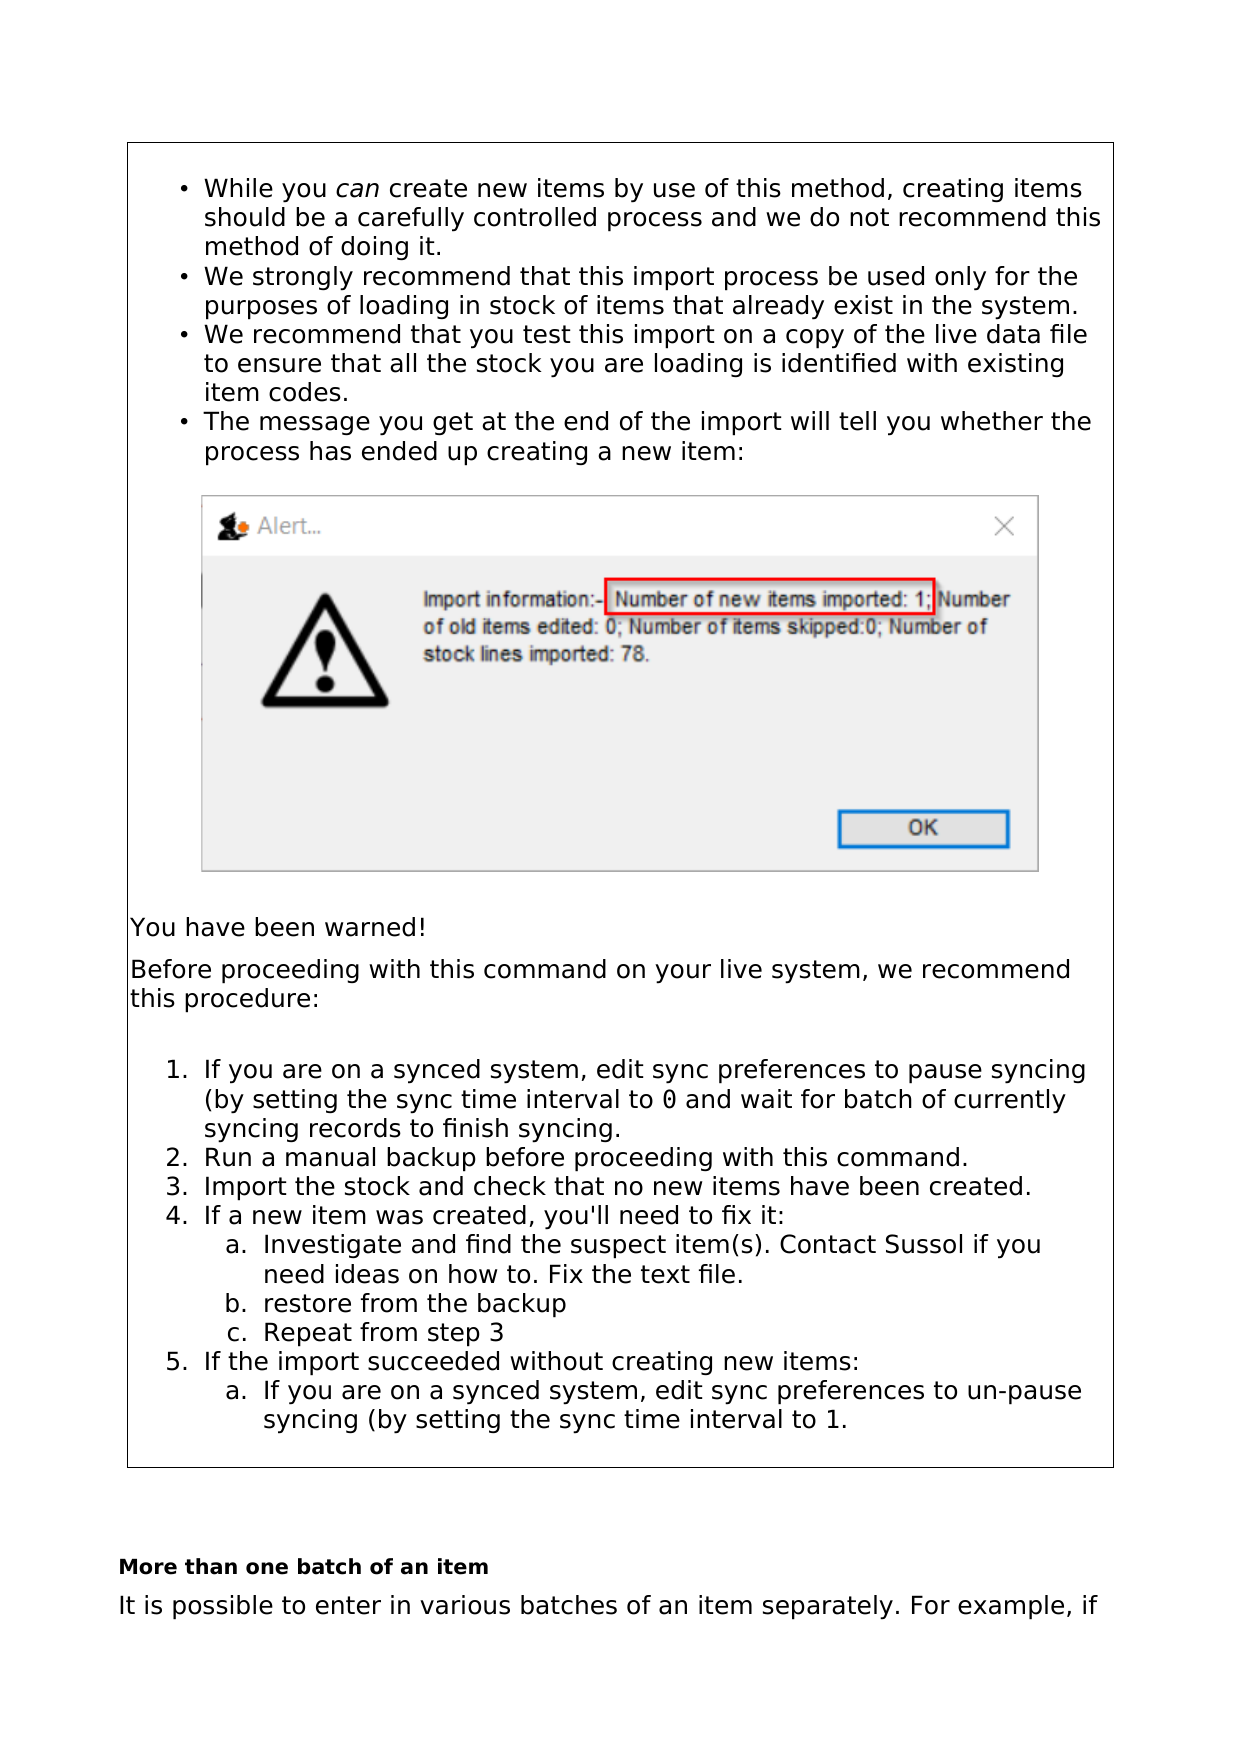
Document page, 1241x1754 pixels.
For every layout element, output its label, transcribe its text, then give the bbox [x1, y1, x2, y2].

table_header While you can create new items by use of this method, creating items should be a carefully controlled process and we do not recommend this method of doing it. We strongly recommend that this import process be used only for the purposes of loading in stock of items that already exist in the system. We recommend that you test this import on a copy of the live data file to ensure that all the stock you are loading is identified with existing item codes. The message you get at the end of the import will tell you whether the process has ended up creating a new item: You have been warned! Before proceeding with this command on your live system, we recommend this procedure: If you are on a synced system, edit sync preferences to pause syncing (by setting the sync time interval to 0 and wait for batch of currently syncing records to finish syncing. Run a manual backup before proceeding with this command. Import the stock and check that no new items have been created. If a new item was created, you'll need to fix it: Investigate and find the suspect item(s). Contact Sussol if you need ideas on how to. Fix the text file. restore from the backup Repeat from step 3 If the import succeeded without creating new items: If you are on a synced system, edit sync preferences to un-pause syncing (by setting the sync time interval to 1. [128, 143, 1113, 1467]
picture [201, 495, 1039, 872]
text It is possible to enter in various batches of an item separately. For example, if [118, 1591, 1122, 1621]
subtitle More than one batch of an item [118, 1555, 1122, 1579]
